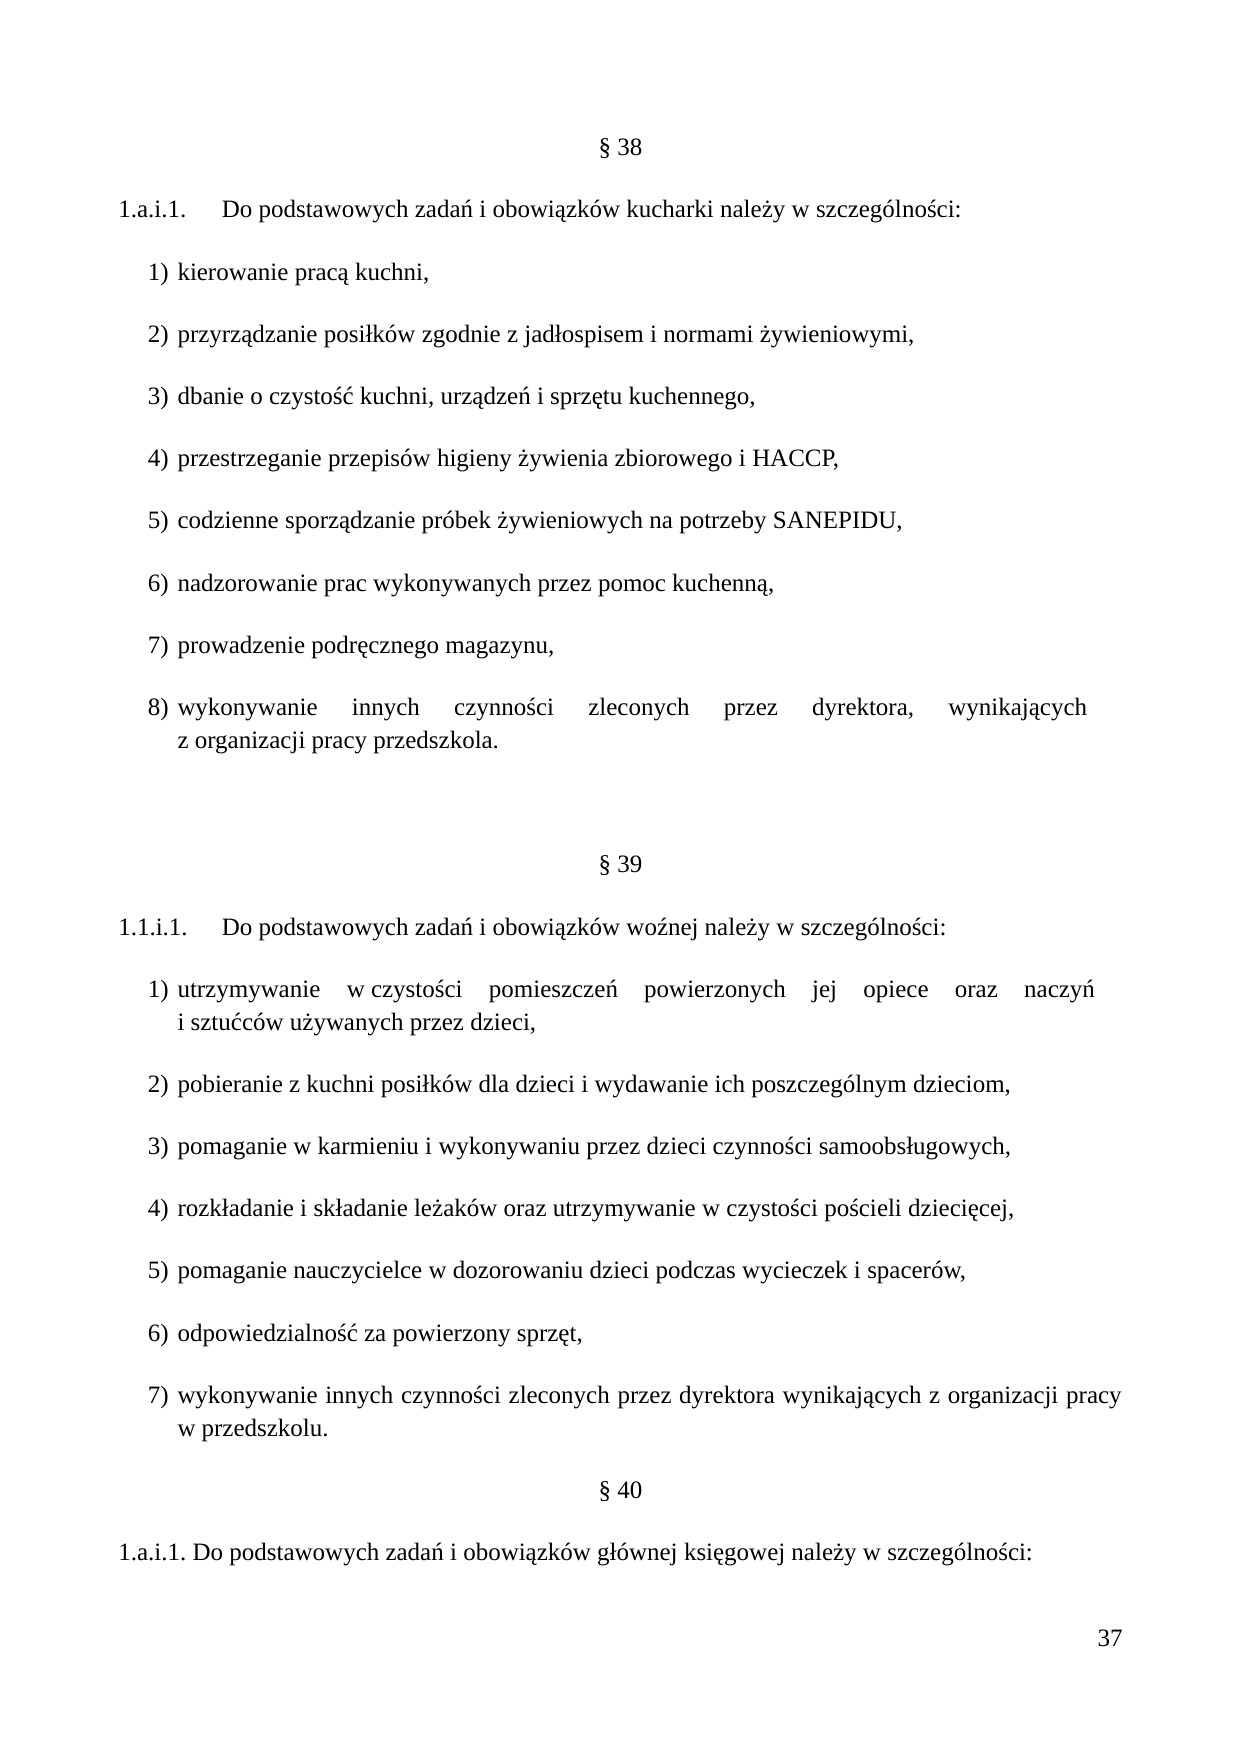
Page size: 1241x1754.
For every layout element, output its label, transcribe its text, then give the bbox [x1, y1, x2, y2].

list odpowiedzialność za powierzony sprzęt, [148, 1318, 1122, 1346]
list pomaganie nauczycielce w dozorowaniu dzieci podczas wycieczek i spacerów, [148, 1256, 1122, 1284]
list kierowanie pracą kuchni, [148, 257, 1122, 285]
list pobieranie z kuchni posiłków dla dzieci i wydawanie ich poszczególnym dzieciom, [148, 1069, 1122, 1098]
list nadzorowanie prac wykonywanych przez pomoc kuchenną, [148, 568, 1122, 596]
list pomaganie w karmieniu i wykonywaniu przez dzieci czynności samoobsługowych, [148, 1131, 1122, 1160]
text § 40 [118, 1475, 1122, 1504]
list przyrządzanie posiłków zgodnie z jadłospisem i normami żywieniowymi, [148, 319, 1122, 348]
text § 38 [118, 132, 1122, 161]
list Do podstawowych zadań i obowiązków woźnej należy w szczególności: [118, 912, 1122, 940]
list dbanie o czystość kuchni, urządzeń i sprzętu kuchennego, [148, 381, 1122, 410]
list przestrzeganie przepisów higieny żywienia zbiorowego i HACCP, [148, 443, 1122, 472]
list wykonywanie innych czynności zleconych przez dyrektora, wynikających z organizacji pracy przedszkola. [148, 692, 1122, 754]
list codzienne sporządzanie próbek żywieniowych na potrzeby SANEPIDU, [148, 505, 1122, 534]
list rozkładanie i składanie leżaków oraz utrzymywanie w czystości pościeli dziecięcej, [148, 1193, 1122, 1222]
list Do podstawowych zadań i obowiązków kucharki należy w szczególności: [118, 194, 1122, 223]
list wykonywanie innych czynności zleconych przez dyrektora wynikających z organizacji pracy w przedszkolu. [148, 1380, 1122, 1442]
list utrzymywanie w czystości pomieszczeń powierzonych jej opiece oraz naczyń i sztućców używanych przez dzieci, [148, 974, 1122, 1036]
text 1.a.i.1. Do podstawowych zadań i obowiązków głównej księgowej należy w szczególności: [118, 1537, 1122, 1566]
text § 39 [118, 849, 1122, 878]
list prowadzenie podręcznego magazynu, [148, 630, 1122, 658]
